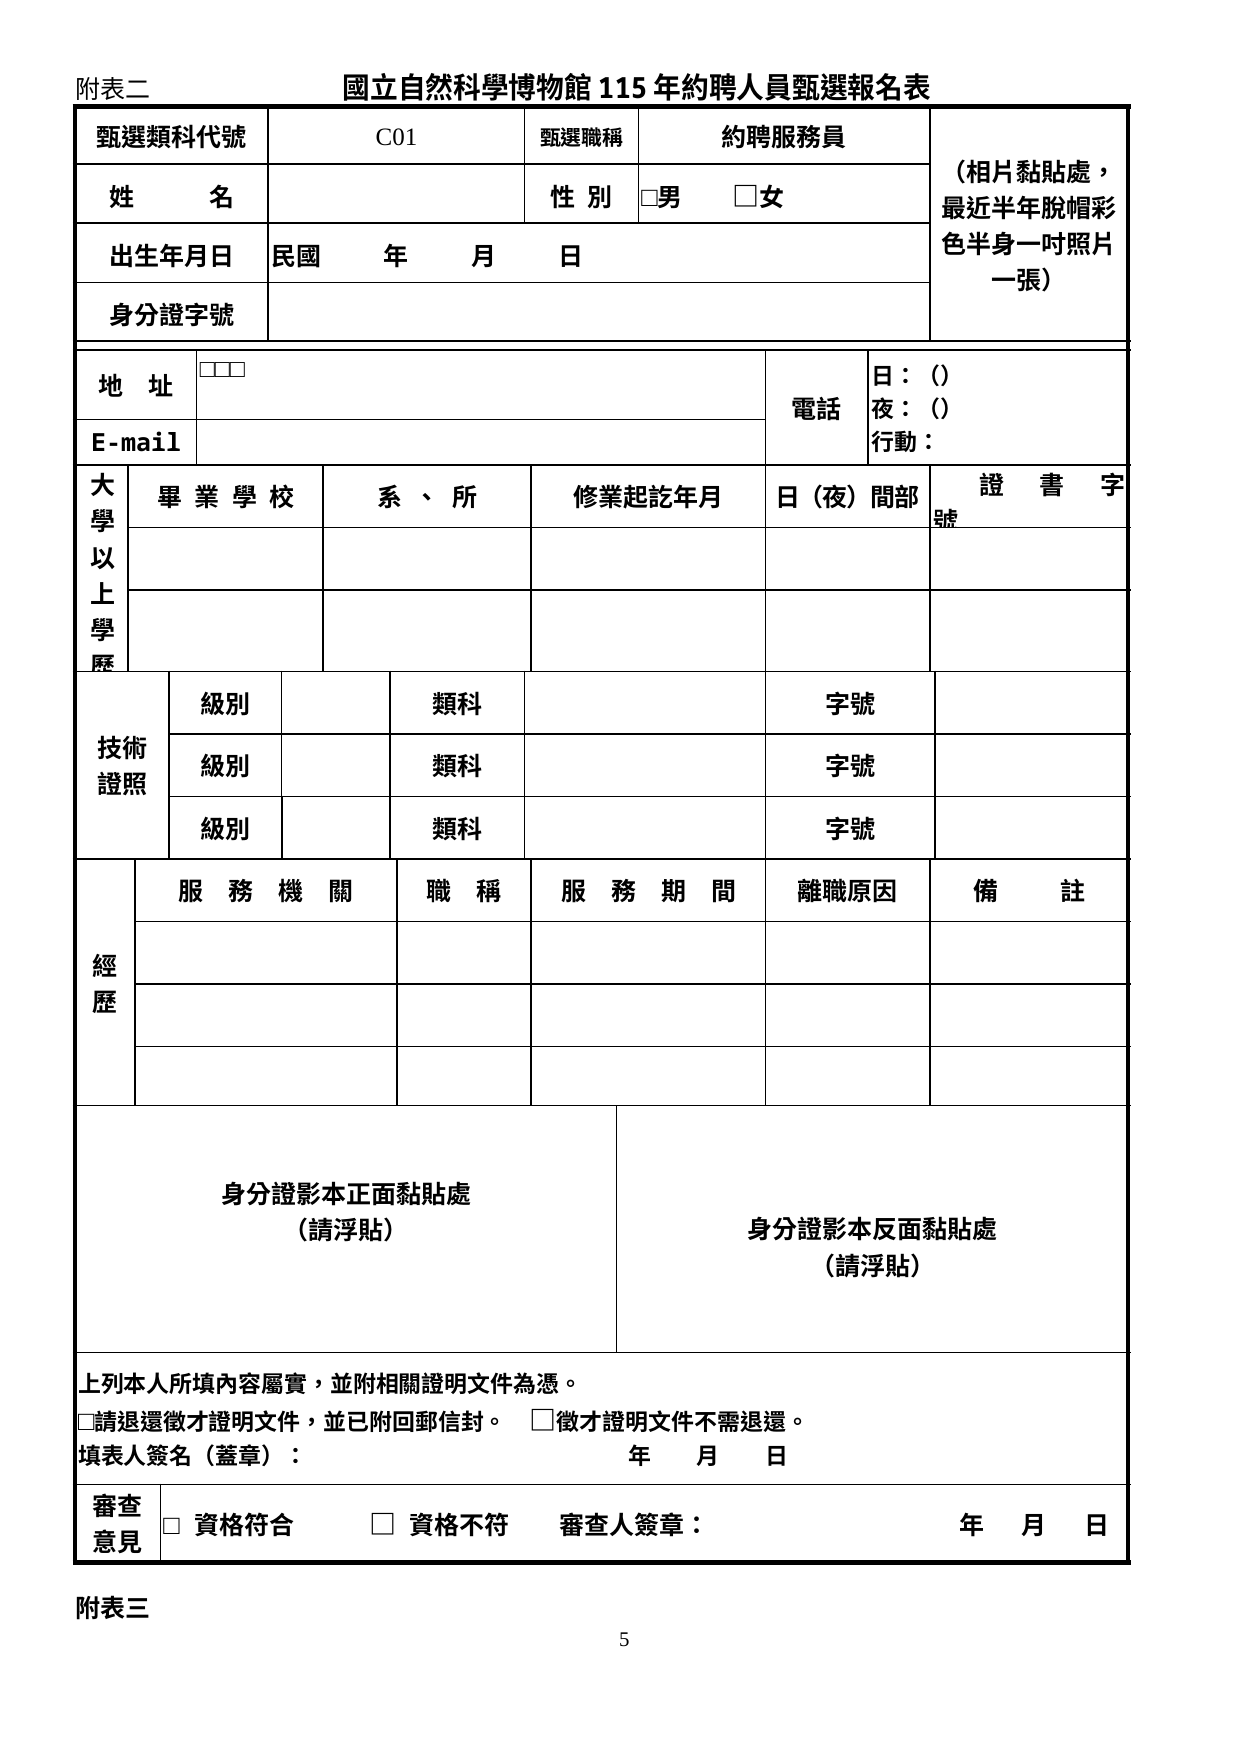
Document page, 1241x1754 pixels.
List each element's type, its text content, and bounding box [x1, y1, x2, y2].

table_cell 級別 [170, 672, 281, 733]
table_cell 出生年月日 [77, 224, 267, 281]
table_cell [269, 165, 524, 222]
table_cell [525, 735, 765, 796]
table_cell 技術 證照 [77, 672, 168, 858]
table_cell [525, 672, 765, 733]
table_cell [766, 922, 929, 983]
table_cell □□□ [197, 351, 765, 419]
table_cell 字號 [766, 797, 934, 858]
table_cell [766, 1047, 929, 1105]
table_cell 類科 [391, 797, 524, 858]
table_cell □男 □女 [639, 165, 929, 222]
table_header 約聘服務員 [639, 109, 929, 163]
table_header C01 [269, 109, 524, 163]
table_header （相片黏貼處，最近半年脫帽彩色半身一吋照片一張） [931, 109, 1126, 340]
table_cell 離職原因 [766, 860, 929, 921]
table_cell [136, 922, 396, 983]
table_cell [931, 922, 1126, 983]
table_cell 字號 [766, 672, 934, 733]
table_cell [931, 528, 1126, 589]
table_cell 畢 業 學 校 [129, 466, 322, 527]
table_cell 級別 [170, 797, 281, 858]
table_cell 大學以上學歷 [77, 466, 127, 671]
table_cell 類科 [391, 672, 524, 733]
table_cell 字號 [766, 735, 934, 796]
table_cell [532, 922, 765, 983]
table_cell [766, 591, 929, 671]
text 附表三 [75, 1594, 1165, 1623]
table_cell [269, 283, 929, 340]
table_cell [766, 528, 929, 589]
table_cell [282, 672, 389, 733]
table_cell 民國 年 月 日 [269, 224, 929, 281]
table_cell [398, 1047, 530, 1105]
table_cell [136, 985, 396, 1046]
table_cell [936, 797, 1126, 858]
table_cell 級別 [170, 735, 281, 796]
table_cell □ 資格符合 □ 資格不符 審查人簽章： 年 月 日 [161, 1485, 1126, 1560]
table_cell 服 務 機 關 [136, 860, 396, 921]
table_cell 證 書 字 號 [931, 466, 1126, 527]
table_cell 日（夜）間部 [766, 466, 929, 527]
table_cell [282, 735, 389, 796]
table_cell 服 務 期 間 [532, 860, 765, 921]
table_cell [936, 735, 1126, 796]
table_cell 經歷 [77, 860, 134, 1105]
table_cell [398, 922, 530, 983]
table_cell 系 、 所 [324, 466, 530, 527]
table_cell [197, 420, 765, 464]
table_cell 身分證影本反面黏貼處 （請浮貼） [617, 1106, 1126, 1352]
text 附表二 國立自然科學博物館115年約聘人員甄選報名表 [75, 75, 1165, 104]
table_cell [324, 528, 530, 589]
table_cell [532, 591, 765, 671]
table_cell 姓 名 [77, 165, 267, 222]
table_cell [931, 1047, 1126, 1105]
table_cell [931, 985, 1126, 1046]
table_cell [283, 797, 389, 858]
table_cell 上列本人所填內容屬實，並附相關證明文件為憑。 □請退還徵才證明文件，並已附回郵信封。 □徵才證明文件不需退還。 填表人簽名（蓋章）： 年 月 日 [77, 1353, 1126, 1483]
table_cell 備 註 [931, 860, 1126, 921]
table_cell [77, 342, 1126, 349]
table_cell 身分證字號 [77, 283, 267, 340]
table_cell [129, 528, 322, 589]
table_cell 日：（） 夜：（） 行動： [869, 351, 1126, 464]
table_header 甄選職稱 [525, 109, 638, 163]
table_cell [532, 985, 765, 1046]
table_cell [532, 528, 765, 589]
table_cell 類科 [391, 735, 524, 796]
table_cell [766, 985, 929, 1046]
table_cell 性 別 [525, 165, 638, 222]
table_cell E-mail [77, 420, 196, 464]
table_cell [398, 985, 530, 1046]
table_cell 修業起訖年月 [532, 466, 765, 527]
table_cell [129, 591, 322, 671]
table_cell 審查 意見 [77, 1485, 160, 1560]
table_cell [324, 591, 530, 671]
table_cell [525, 797, 765, 858]
table_cell 電話 [766, 351, 867, 464]
table_header 甄選類科代號 [77, 109, 267, 163]
table_cell 職 稱 [398, 860, 530, 921]
table_cell [931, 591, 1126, 671]
table_cell 地 址 [77, 351, 196, 419]
table_cell [136, 1047, 396, 1105]
table_cell [532, 1047, 765, 1105]
table_cell 身分證影本正面黏貼處 （請浮貼） [77, 1106, 616, 1352]
table_cell [936, 672, 1126, 733]
